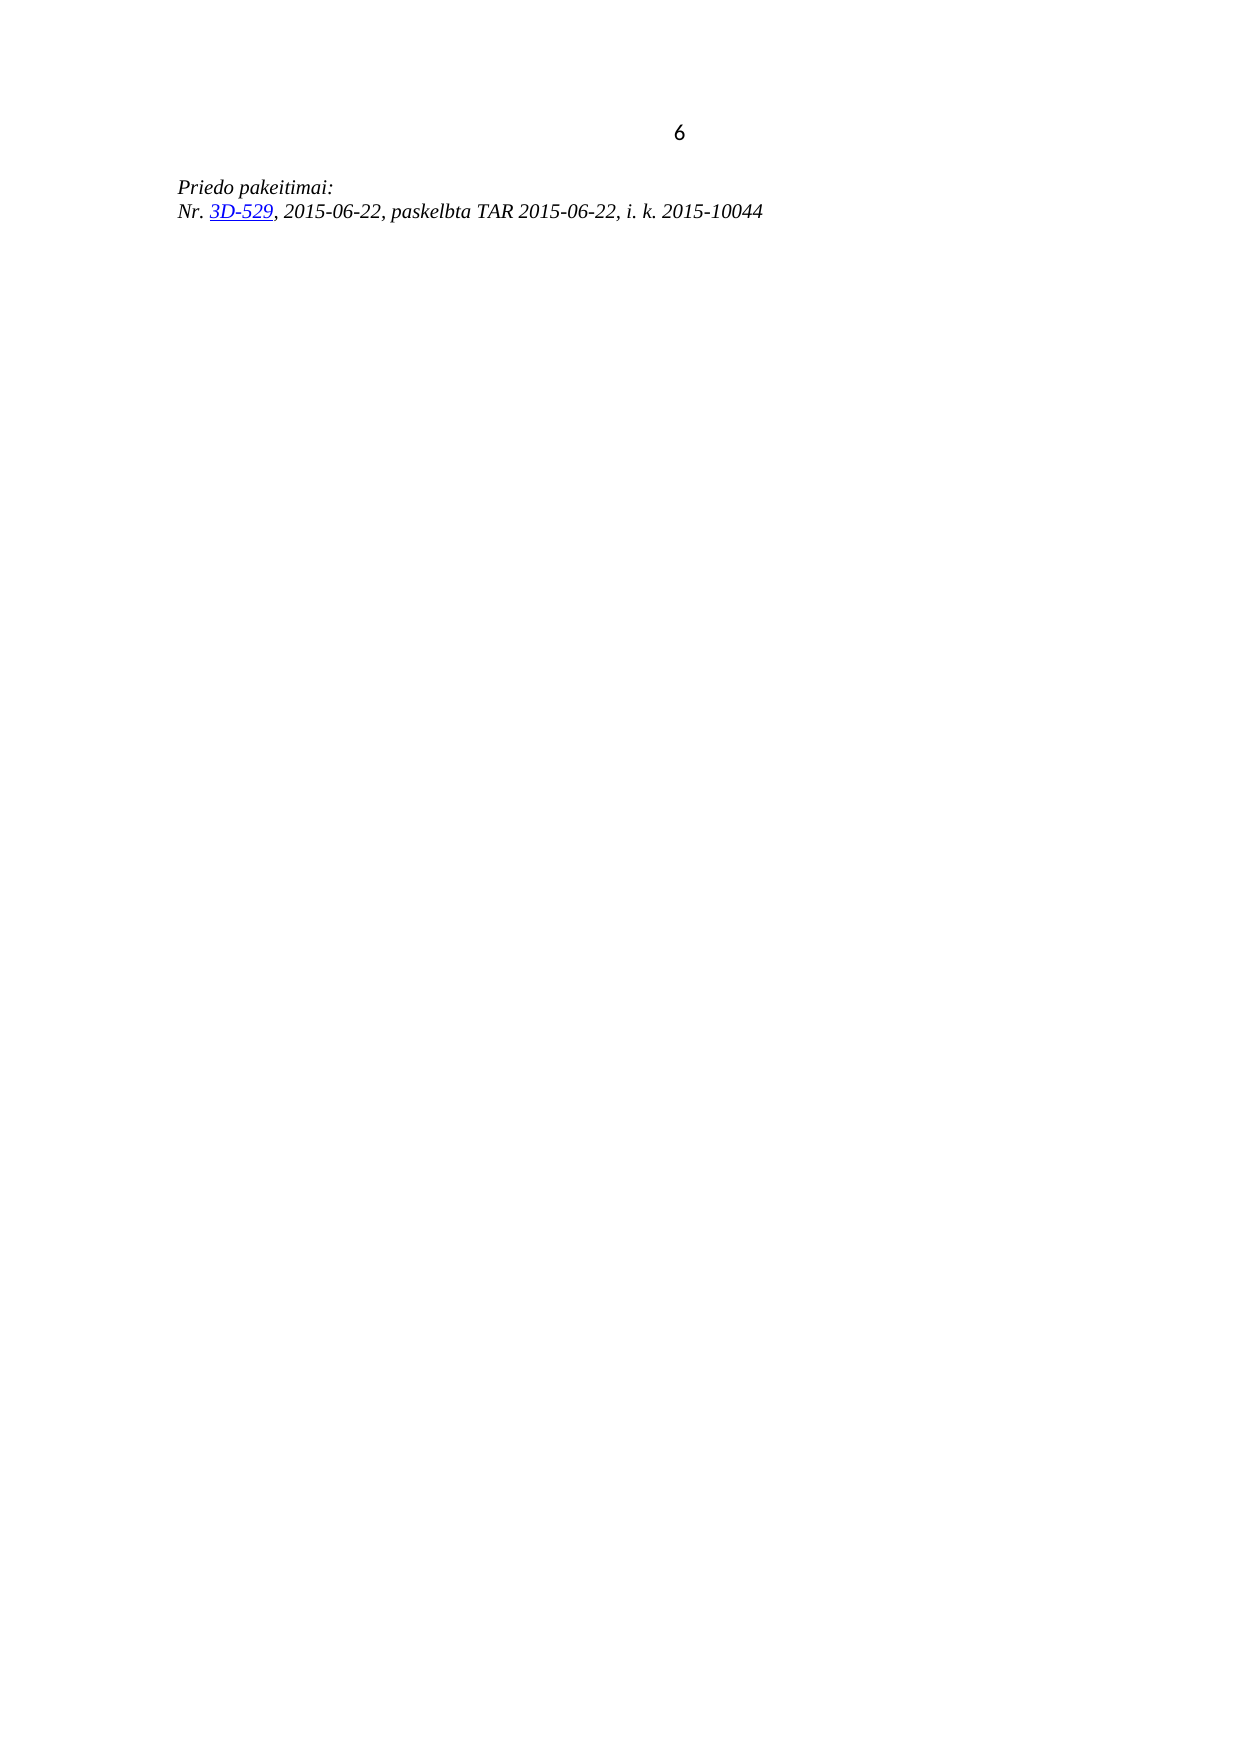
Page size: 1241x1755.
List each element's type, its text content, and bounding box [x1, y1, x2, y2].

text Priedo pakeitimai: [177, 175, 1181, 199]
text Nr. 3D-529, 2015-06-22, paskelbta TAR 2015-06-22, i. k. 2015-10044 [177, 199, 1181, 223]
